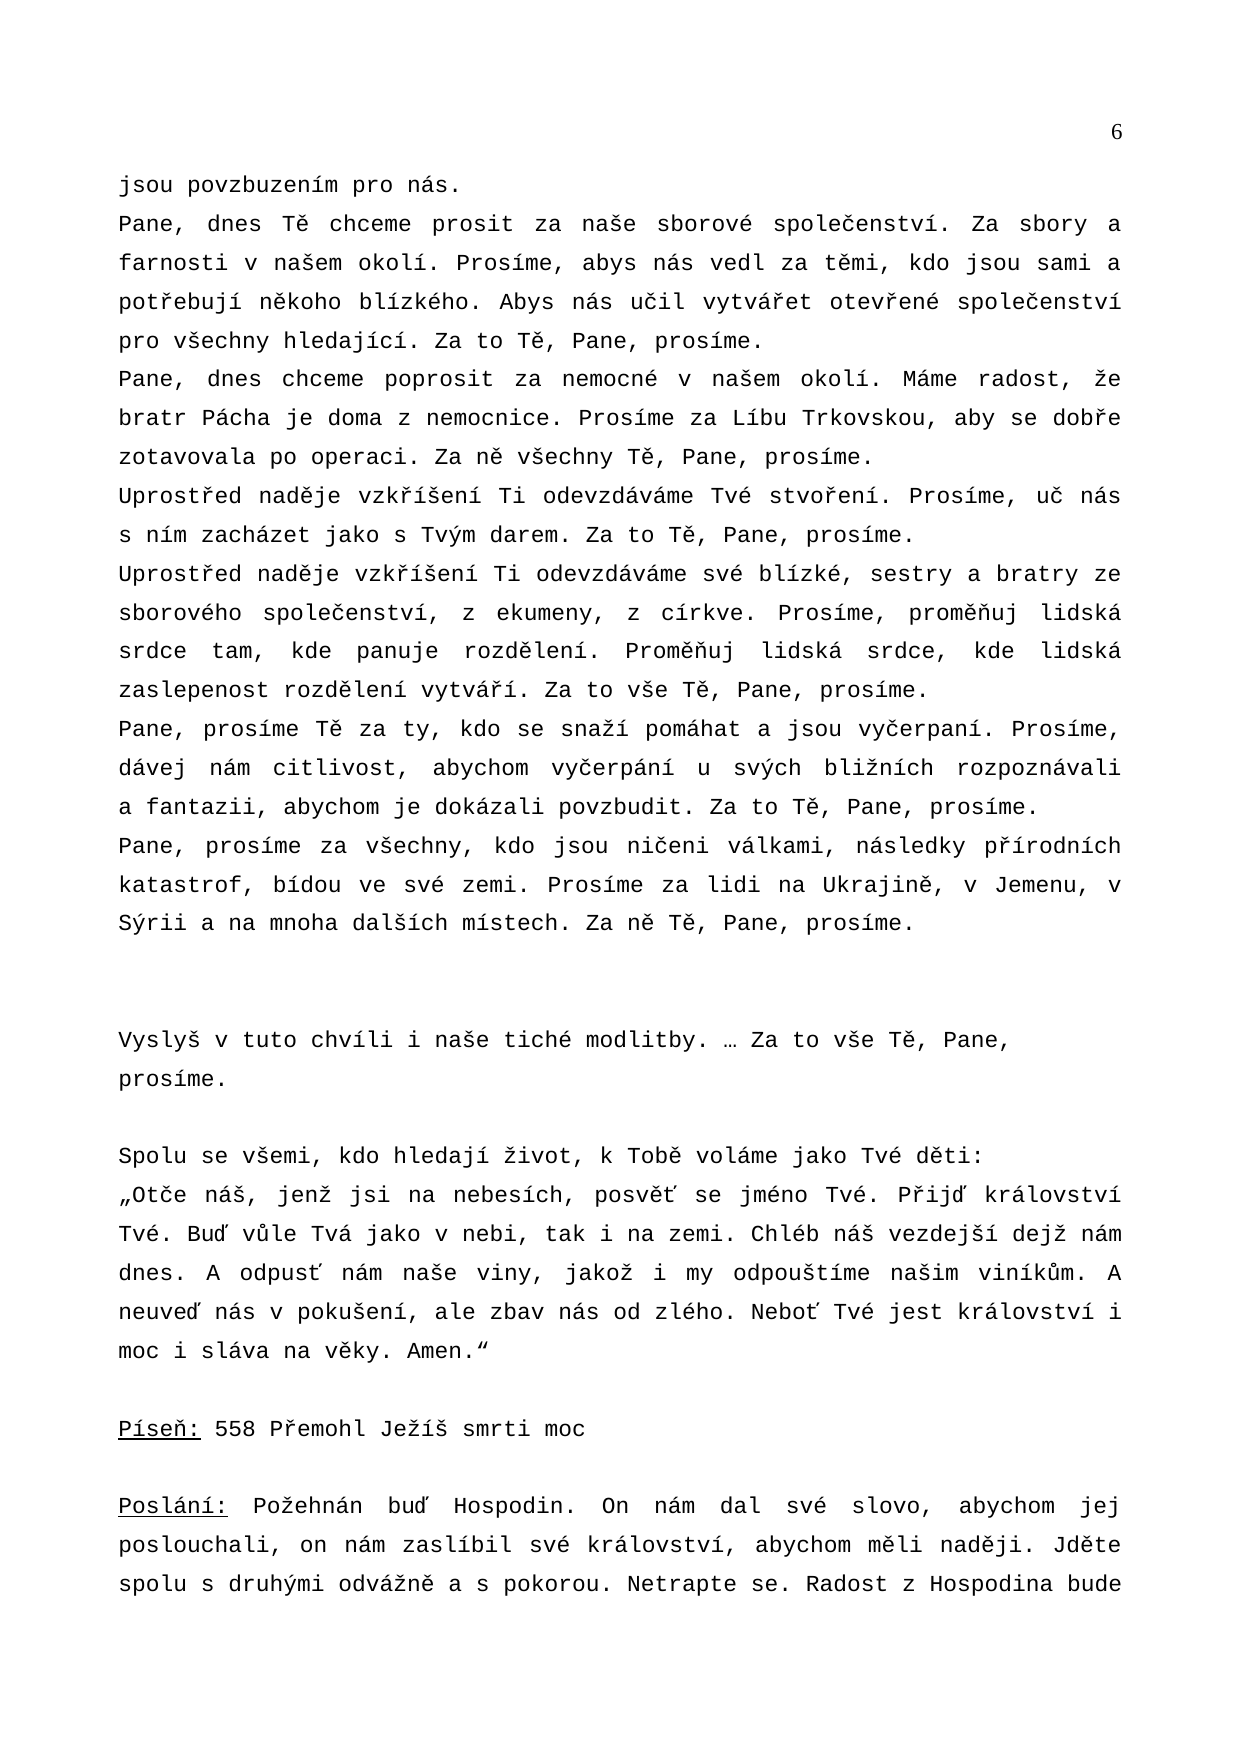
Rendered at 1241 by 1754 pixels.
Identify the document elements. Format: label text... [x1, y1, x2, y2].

text Pane, dnes Tě chceme prosit za naše sborové společenství. Za sbory a farnosti v našem okolí. Prosíme, abys nás vedl za těmi, kdo jsou sami a potřebují někoho blízkého. Abys nás učil vytvářet otevřené společenství pro všechny hledající. Za to Tě, Pane, prosíme. [118, 212, 1122, 355]
text Uprostřed naděje vzkříšení Ti odevzdáváme své blízké, sestry a bratry ze sborového společenství, z ekumeny, z církve. Prosíme, proměňuj lidská srdce tam, kde panuje rozdělení. Proměňuj lidská srdce, kde lidská zaslepenost rozdělení vytváří. Za to vše Tě, Pane, prosíme. [118, 562, 1122, 704]
text jsou povzbuzením pro nás. [118, 173, 1122, 199]
text Pane, prosíme Tě za ty, kdo se snaží pomáhat a jsou vyčerpaní. Prosíme, dávej nám citlivost, abychom vyčerpání u svých bližních rozpoznávali a fantazii, abychom je dokázali povzbudit. Za to Tě, Pane, prosíme. [118, 717, 1122, 821]
text Spolu se všemi, kdo hledají život, k Tobě voláme jako Tvé děti: [118, 1145, 1122, 1171]
text Uprostřed naděje vzkříšení Ti odevzdáváme Tvé stvoření. Prosíme, uč nás s ním zacházet jako s Tvým darem. Za to Tě, Pane, prosíme. [118, 484, 1122, 549]
text Vyslyš v tuto chvíli i naše tiché modlitby. … Za to vše Tě, Pane, prosíme. [118, 1028, 1122, 1093]
text Pane, prosíme za všechny, kdo jsou ničeni válkami, následky přírodních katastrof, bídou ve své zemi. Prosíme za lidi na Ukrajině, v Jemenu, v Sýrii a na mnoha dalších místech. Za ně Tě, Pane, prosíme. [118, 834, 1122, 938]
text Poslání: Požehnán buď Hospodin. On nám dal své slovo, abychom jej poslouchali, on nám zaslíbil své království, abychom měli naději. Jděte spolu s druhými odvážně a s pokorou. Netrapte se. Radost z Hospodina bude [118, 1494, 1122, 1598]
text „Otče náš, jenž jsi na nebesích, posvěť se jméno Tvé. Přijď království Tvé. Buď vůle Tvá jako v nebi, tak i na zemi. Chléb náš vezdejší dejž nám dnes. A odpusť nám naše viny, jakož i my odpouštíme našim viníkům. A neuveď nás v pokušení, ale zbav nás od zlého. Neboť Tvé jest království i moc i sláva na věky. Amen.“ [118, 1184, 1122, 1365]
text Píseň: 558 Přemohl Ježíš smrti moc [118, 1417, 1122, 1443]
text Pane, dnes chceme poprosit za nemocné v našem okolí. Máme radost, že bratr Pácha je doma z nemocnice. Prosíme za Líbu Trkovskou, aby se dobře zotavovala po operaci. Za ně všechny Tě, Pane, prosíme. [118, 368, 1122, 471]
